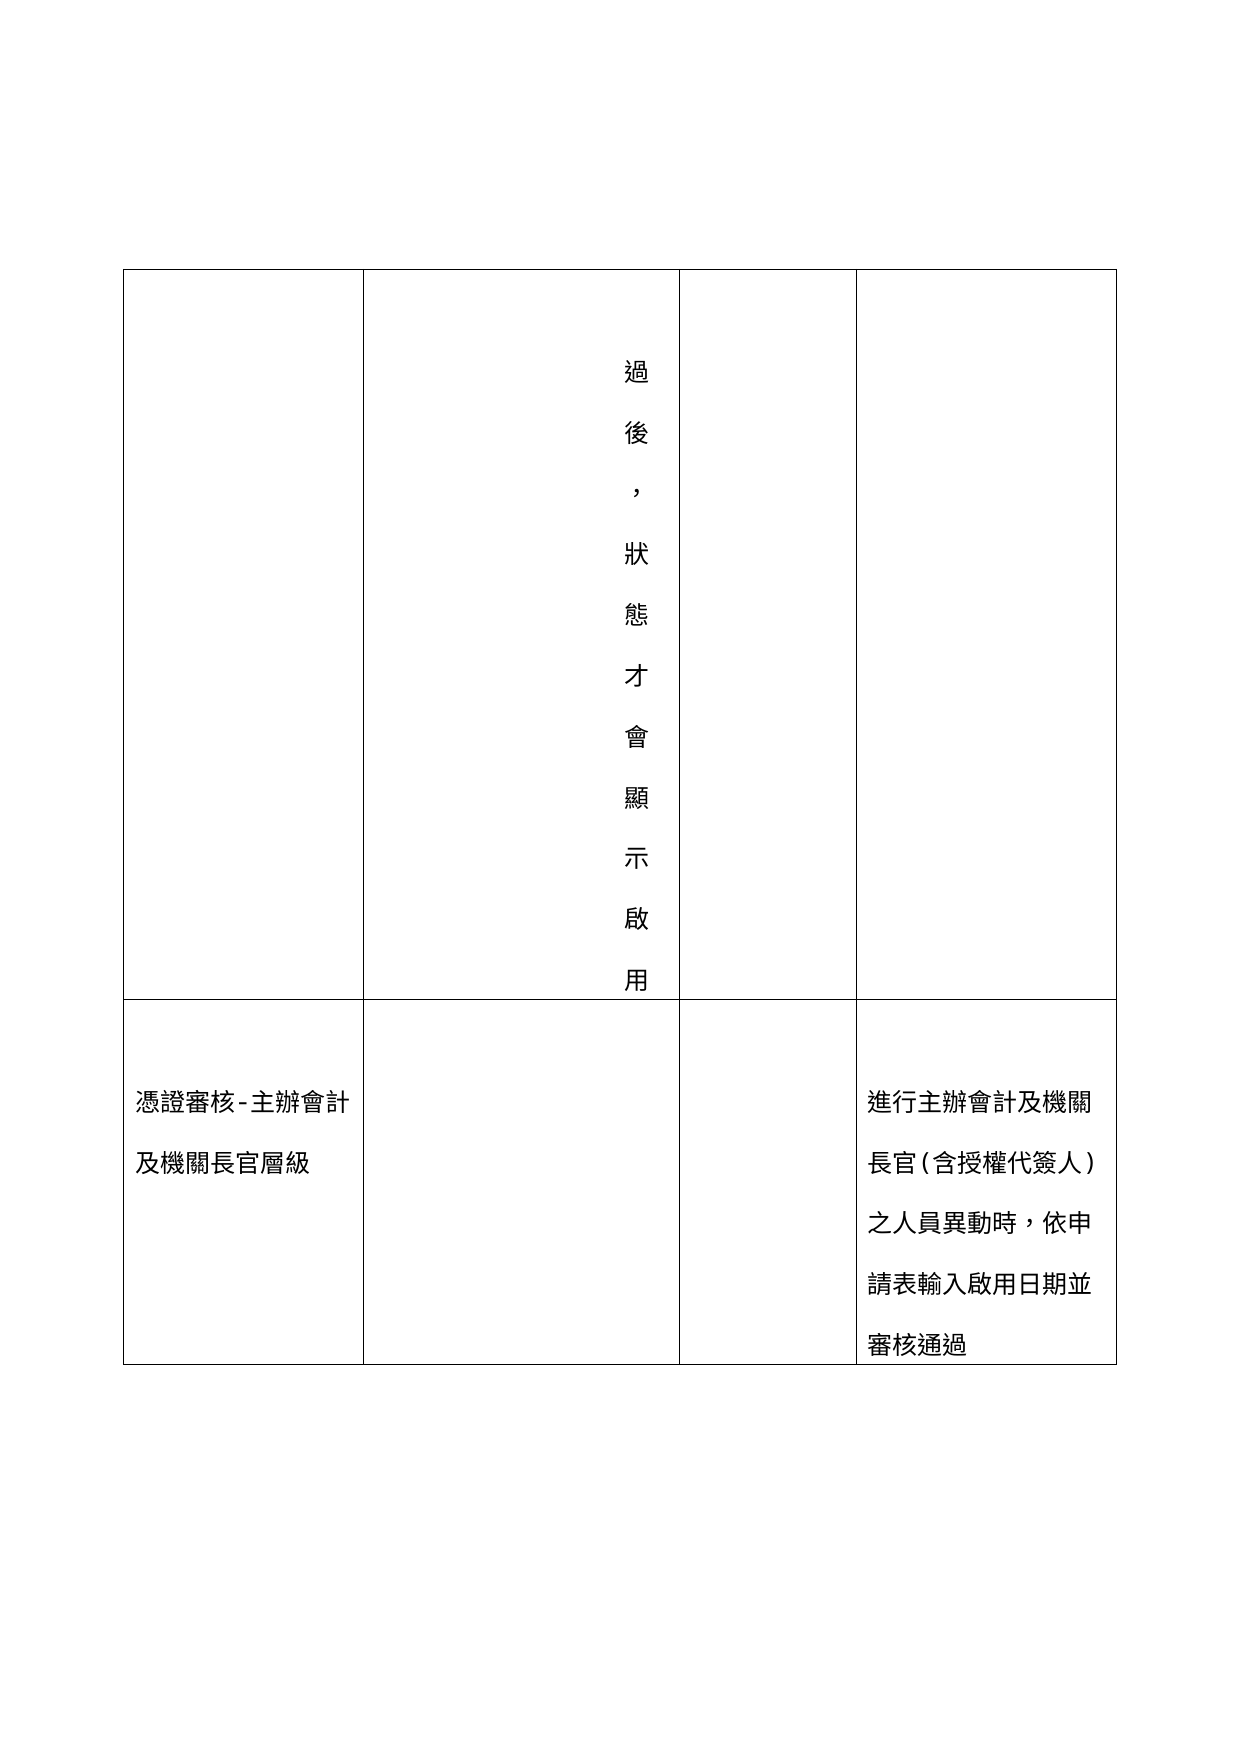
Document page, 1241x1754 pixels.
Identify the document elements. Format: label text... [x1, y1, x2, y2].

table_cell [680, 1000, 856, 1364]
table_cell 進行主辦會計及機關長官(含授權代簽人)之人員異動時，依申請表輸入啟用日期並審核通過 [857, 1000, 1116, 1364]
table_cell [124, 270, 363, 999]
table_cell [364, 1000, 679, 1364]
table_cell 憑證審核-主辦會計及機關長官層級 [124, 1000, 363, 1364]
table_cell 製單、覆核設定後，狀態自動為啟用 主辦會計、機關長官(含授權代簽人)設定後或卡號異動，狀態為未審，須經【憑證審核-主辦會計及機關長官層級】作業審核通過後，狀態才會顯示啟用 [364, 270, 679, 999]
table_cell [857, 270, 1116, 999]
table_cell [680, 270, 856, 999]
